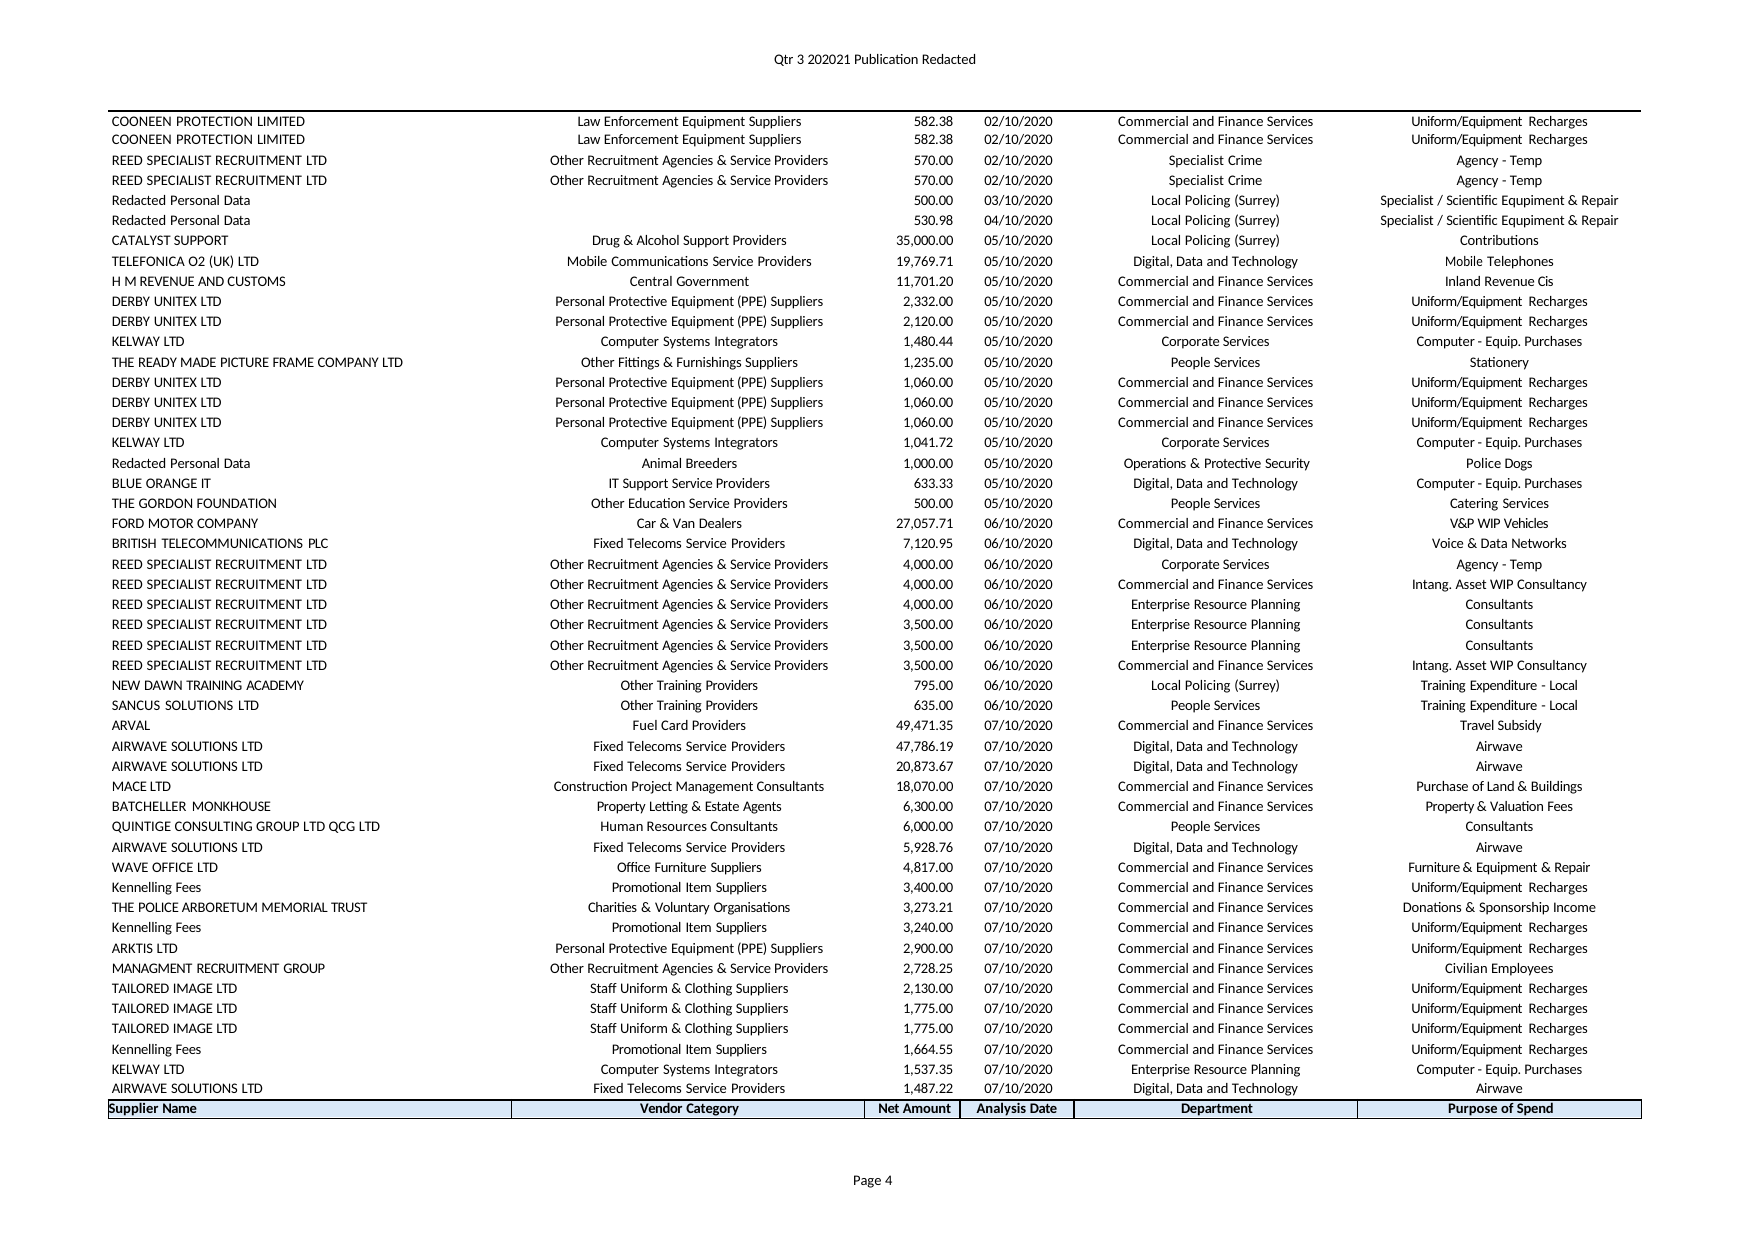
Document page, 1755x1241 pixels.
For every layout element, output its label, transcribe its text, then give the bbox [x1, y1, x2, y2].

table_cell 05/10/2020 [960, 373, 1074, 393]
table_cell IT Support Service Providers [512, 474, 864, 494]
table_cell DERBY UNITEX LTD [108, 373, 512, 393]
table_cell 1,060.00 [864, 373, 960, 393]
table_cell Digital, Data and Technology [1074, 1080, 1358, 1099]
table_cell 570.00 [864, 170, 960, 191]
table_cell Personal Protective Equipment (PPE) Suppliers [512, 312, 864, 332]
table_cell [512, 191, 864, 211]
table_cell Fixed Telecoms Service Providers [512, 756, 864, 777]
table_cell 2,900.00 [864, 938, 960, 958]
table_cell Computer - Equip. Purchases [1358, 332, 1641, 352]
table_cell Construction Project Management Consultants [512, 777, 864, 797]
table_cell 582.38 [864, 130, 960, 150]
table_cell Central Government [512, 271, 864, 292]
table_cell Commercial and Finance Services [1074, 878, 1358, 898]
table_cell Corporate Services [1074, 332, 1358, 352]
table_cell REED SPECIALIST RECRUITMENT LTD [108, 615, 512, 635]
table_cell 03/10/2020 [960, 191, 1074, 211]
table_cell 1,480.44 [864, 332, 960, 352]
table_cell Other Recruitment Agencies & Service Providers [512, 150, 864, 170]
table_cell Enterprise Resource Planning [1074, 1060, 1358, 1080]
table_cell Digital, Data and Technology [1074, 736, 1358, 756]
table_header Vendor Category [512, 1101, 864, 1117]
table_cell 1,775.00 [864, 999, 960, 1019]
table_cell 500.00 [864, 494, 960, 514]
table_cell THE POLICE ARBORETUM MEMORIAL TRUST [108, 898, 512, 918]
table_cell Computer - Equip. Purchases [1358, 474, 1641, 494]
table_cell 05/10/2020 [960, 433, 1074, 453]
table_cell Specialist Crime [1074, 170, 1358, 191]
table_cell AIRWAVE SOLUTIONS LTD [108, 756, 512, 777]
table_header Supplier Name [109, 1101, 511, 1117]
table_cell Mobile Communications Service Providers [512, 251, 864, 271]
table_cell 49,471.35 [864, 716, 960, 736]
table_cell REED SPECIALIST RECRUITMENT LTD [108, 655, 512, 676]
table_cell MACE LTD [108, 777, 512, 797]
table_cell KELWAY LTD [108, 433, 512, 453]
table_cell Agency - Temp [1358, 554, 1641, 574]
table_cell Specialist / Scientific Equpiment & Repair [1358, 211, 1641, 231]
table_cell 2,728.25 [864, 959, 960, 979]
table_cell Other Recruitment Agencies & Service Providers [512, 170, 864, 191]
table_cell THE READY MADE PICTURE FRAME COMPANY LTD [108, 352, 512, 372]
table_cell Airwave [1358, 736, 1641, 756]
table_cell 2,332.00 [864, 292, 960, 312]
table_cell Personal Protective Equipment (PPE) Suppliers [512, 938, 864, 958]
table_cell DERBY UNITEX LTD [108, 312, 512, 332]
table_cell 2,130.00 [864, 979, 960, 999]
table_header Net Amount [865, 1101, 959, 1117]
table_cell 02/10/2020 [960, 112, 1074, 130]
table_cell Computer - Equip. Purchases [1358, 1060, 1641, 1080]
table_cell 07/10/2020 [960, 1080, 1074, 1099]
table_cell 07/10/2020 [960, 716, 1074, 736]
table_cell Other Training Providers [512, 676, 864, 696]
table_cell Personal Protective Equipment (PPE) Suppliers [512, 292, 864, 312]
table_cell 4,000.00 [864, 595, 960, 615]
table_cell FORD MOTOR COMPANY [108, 514, 512, 534]
table_cell 07/10/2020 [960, 1060, 1074, 1080]
table_cell Uniform/Equipment Recharges [1358, 130, 1641, 150]
table_cell Commercial and Finance Services [1074, 112, 1358, 130]
table_cell Operations & Protective Security [1074, 453, 1358, 473]
table_cell 07/10/2020 [960, 777, 1074, 797]
table_cell 19,769.71 [864, 251, 960, 271]
table_cell Property Letting & Estate Agents [512, 797, 864, 817]
table_cell Staff Uniform & Clothing Suppliers [512, 1019, 864, 1039]
table_cell REED SPECIALIST RECRUITMENT LTD [108, 595, 512, 615]
table_cell 27,057.71 [864, 514, 960, 534]
table_cell Agency - Temp [1358, 170, 1641, 191]
table_cell Other Education Service Providers [512, 494, 864, 514]
table_cell 06/10/2020 [960, 696, 1074, 716]
table_cell 633.33 [864, 474, 960, 494]
table_cell Corporate Services [1074, 433, 1358, 453]
table_cell Contributions [1358, 231, 1641, 251]
table_cell COONEEN PROTECTION LIMITED [108, 130, 512, 150]
table_cell Staff Uniform & Clothing Suppliers [512, 979, 864, 999]
table_cell 1,041.72 [864, 433, 960, 453]
table_cell 4,817.00 [864, 858, 960, 878]
table_cell REED SPECIALIST RECRUITMENT LTD [108, 635, 512, 655]
table_cell Law Enforcement Equipment Suppliers [512, 130, 864, 150]
table_cell TAILORED IMAGE LTD [108, 999, 512, 1019]
table_cell Commercial and Finance Services [1074, 575, 1358, 595]
table_cell TELEFONICA O2 (UK) LTD [108, 251, 512, 271]
table_cell 07/10/2020 [960, 999, 1074, 1019]
table_cell Computer Systems Integrators [512, 433, 864, 453]
table_cell 530.98 [864, 211, 960, 231]
table_cell Training Expenditure - Local [1358, 676, 1641, 696]
table_cell Commercial and Finance Services [1074, 858, 1358, 878]
table_cell Law Enforcement Equipment Suppliers [512, 112, 864, 130]
table_cell Fixed Telecoms Service Providers [512, 837, 864, 857]
table_cell Other Recruitment Agencies & Service Providers [512, 575, 864, 595]
table_cell 07/10/2020 [960, 918, 1074, 938]
table_cell Consultants [1358, 817, 1641, 837]
table_cell Police Dogs [1358, 453, 1641, 473]
table_cell 07/10/2020 [960, 817, 1074, 837]
table_cell Other Recruitment Agencies & Service Providers [512, 655, 864, 676]
table_cell Promotional Item Suppliers [512, 878, 864, 898]
table_cell Property & Valuation Fees [1358, 797, 1641, 817]
table_cell 06/10/2020 [960, 676, 1074, 696]
table_cell Specialist / Scientific Equpiment & Repair [1358, 191, 1641, 211]
table_cell 07/10/2020 [960, 858, 1074, 878]
table_cell Consultants [1358, 615, 1641, 635]
table_cell 35,000.00 [864, 231, 960, 251]
table_cell Uniform/Equipment Recharges [1358, 1019, 1641, 1039]
table_cell Human Resources Consultants [512, 817, 864, 837]
table_cell 06/10/2020 [960, 554, 1074, 574]
table_cell Digital, Data and Technology [1074, 837, 1358, 857]
table_cell Redacted Personal Data [108, 453, 512, 473]
table_cell Uniform/Equipment Recharges [1358, 112, 1641, 130]
table_header Analysis Date [961, 1101, 1073, 1117]
table_cell 1,000.00 [864, 453, 960, 473]
table_cell 07/10/2020 [960, 1039, 1074, 1059]
table_cell 02/10/2020 [960, 150, 1074, 170]
table_cell 02/10/2020 [960, 170, 1074, 191]
table_cell 11,701.20 [864, 271, 960, 292]
table_cell 635.00 [864, 696, 960, 716]
table_cell Agency - Temp [1358, 150, 1641, 170]
table_cell Other Recruitment Agencies & Service Providers [512, 595, 864, 615]
table_cell 4,000.00 [864, 575, 960, 595]
table_cell Corporate Services [1074, 554, 1358, 574]
table_cell KELWAY LTD [108, 332, 512, 352]
table_cell Enterprise Resource Planning [1074, 615, 1358, 635]
table_cell CATALYST SUPPORT [108, 231, 512, 251]
table_cell Uniform/Equipment Recharges [1358, 312, 1641, 332]
table_cell THE GORDON FOUNDATION [108, 494, 512, 514]
table_cell DERBY UNITEX LTD [108, 292, 512, 312]
table_cell AIRWAVE SOLUTIONS LTD [108, 837, 512, 857]
table_cell 07/10/2020 [960, 938, 1074, 958]
table_cell 06/10/2020 [960, 514, 1074, 534]
table_header Purpose of Spend [1358, 1101, 1641, 1117]
table_cell Computer - Equip. Purchases [1358, 433, 1641, 453]
table_cell 05/10/2020 [960, 312, 1074, 332]
table_cell Inland Revenue Cis [1358, 271, 1641, 292]
table_cell 07/10/2020 [960, 797, 1074, 817]
table_cell SANCUS SOLUTIONS LTD [108, 696, 512, 716]
table_cell Consultants [1358, 635, 1641, 655]
table_cell 1,060.00 [864, 413, 960, 433]
table_cell Digital, Data and Technology [1074, 251, 1358, 271]
table_cell Uniform/Equipment Recharges [1358, 373, 1641, 393]
table_cell Charities & Voluntary Organisations [512, 898, 864, 918]
table_cell Commercial and Finance Services [1074, 938, 1358, 958]
table_cell 05/10/2020 [960, 332, 1074, 352]
table_cell 07/10/2020 [960, 979, 1074, 999]
table_cell Digital, Data and Technology [1074, 534, 1358, 554]
table_cell Commercial and Finance Services [1074, 979, 1358, 999]
table_cell Other Training Providers [512, 696, 864, 716]
table_cell KELWAY LTD [108, 1060, 512, 1080]
table_cell 20,873.67 [864, 756, 960, 777]
table_cell 3,273.21 [864, 898, 960, 918]
table_cell 07/10/2020 [960, 898, 1074, 918]
table_cell Uniform/Equipment Recharges [1358, 292, 1641, 312]
table_cell 1,537.35 [864, 1060, 960, 1080]
table_cell Uniform/Equipment Recharges [1358, 878, 1641, 898]
table_cell NEW DAWN TRAINING ACADEMY [108, 676, 512, 696]
table_cell BRITISH TELECOMMUNICATIONS PLC [108, 534, 512, 554]
table_header Department [1075, 1101, 1357, 1117]
table_cell Mobile Telephones [1358, 251, 1641, 271]
table_cell Commercial and Finance Services [1074, 271, 1358, 292]
table_cell Commercial and Finance Services [1074, 797, 1358, 817]
table_cell 06/10/2020 [960, 635, 1074, 655]
table_cell Commercial and Finance Services [1074, 292, 1358, 312]
table_cell Commercial and Finance Services [1074, 999, 1358, 1019]
table_cell Other Recruitment Agencies & Service Providers [512, 554, 864, 574]
table_cell Office Furniture Suppliers [512, 858, 864, 878]
table_cell ARVAL [108, 716, 512, 736]
table_cell 47,786.19 [864, 736, 960, 756]
table_cell 05/10/2020 [960, 494, 1074, 514]
table_cell 06/10/2020 [960, 595, 1074, 615]
table_cell Enterprise Resource Planning [1074, 635, 1358, 655]
table_cell Commercial and Finance Services [1074, 959, 1358, 979]
table_cell 05/10/2020 [960, 352, 1074, 372]
table_cell 06/10/2020 [960, 655, 1074, 676]
table_cell ARKTIS LTD [108, 938, 512, 958]
table_cell Commercial and Finance Services [1074, 918, 1358, 938]
table_cell 3,400.00 [864, 878, 960, 898]
table_cell Computer Systems Integrators [512, 332, 864, 352]
table_cell Local Policing (Surrey) [1074, 231, 1358, 251]
table_cell V&P WIP Vehicles [1358, 514, 1641, 534]
table_cell 05/10/2020 [960, 292, 1074, 312]
table_cell 05/10/2020 [960, 474, 1074, 494]
table_cell Consultants [1358, 595, 1641, 615]
table_cell 05/10/2020 [960, 251, 1074, 271]
table_cell Redacted Personal Data [108, 191, 512, 211]
table_cell Commercial and Finance Services [1074, 777, 1358, 797]
table_cell Drug & Alcohol Support Providers [512, 231, 864, 251]
table_cell 05/10/2020 [960, 231, 1074, 251]
table_cell 1,060.00 [864, 393, 960, 413]
table_cell 04/10/2020 [960, 211, 1074, 231]
table_cell 3,500.00 [864, 615, 960, 635]
table_cell Local Policing (Surrey) [1074, 211, 1358, 231]
table_cell People Services [1074, 817, 1358, 837]
table_cell Commercial and Finance Services [1074, 655, 1358, 676]
table_cell Local Policing (Surrey) [1074, 191, 1358, 211]
table_cell Uniform/Equipment Recharges [1358, 979, 1641, 999]
table_cell People Services [1074, 494, 1358, 514]
table_cell Computer Systems Integrators [512, 1060, 864, 1080]
table_cell Commercial and Finance Services [1074, 130, 1358, 150]
table_cell Specialist Crime [1074, 150, 1358, 170]
table_cell 7,120.95 [864, 534, 960, 554]
table_cell Purchase of Land & Buildings [1358, 777, 1641, 797]
table_cell Promotional Item Suppliers [512, 918, 864, 938]
table_cell 1,235.00 [864, 352, 960, 372]
table_cell 06/10/2020 [960, 534, 1074, 554]
table_cell 6,300.00 [864, 797, 960, 817]
table_cell 05/10/2020 [960, 271, 1074, 292]
table_cell 18,070.00 [864, 777, 960, 797]
table_cell 3,500.00 [864, 635, 960, 655]
table_cell Animal Breeders [512, 453, 864, 473]
table_cell Voice & Data Networks [1358, 534, 1641, 554]
table_cell TAILORED IMAGE LTD [108, 1019, 512, 1039]
table_cell Training Expenditure - Local [1358, 696, 1641, 716]
table_cell 06/10/2020 [960, 615, 1074, 635]
table_cell REED SPECIALIST RECRUITMENT LTD [108, 554, 512, 574]
table_cell 07/10/2020 [960, 756, 1074, 777]
table_cell 5,928.76 [864, 837, 960, 857]
table_cell Kennelling Fees [108, 878, 512, 898]
table_cell 795.00 [864, 676, 960, 696]
table_cell 06/10/2020 [960, 575, 1074, 595]
table_cell [512, 211, 864, 231]
table_cell REED SPECIALIST RECRUITMENT LTD [108, 170, 512, 191]
table_cell Uniform/Equipment Recharges [1358, 999, 1641, 1019]
table_cell 05/10/2020 [960, 453, 1074, 473]
table_cell Digital, Data and Technology [1074, 756, 1358, 777]
table_cell Other Recruitment Agencies & Service Providers [512, 959, 864, 979]
table_cell 07/10/2020 [960, 878, 1074, 898]
table_cell TAILORED IMAGE LTD [108, 979, 512, 999]
table_cell Airwave [1358, 1080, 1641, 1099]
table_cell Commercial and Finance Services [1074, 898, 1358, 918]
table_cell Donations & Sponsorship Income [1358, 898, 1641, 918]
table_cell 2,120.00 [864, 312, 960, 332]
table_cell Personal Protective Equipment (PPE) Suppliers [512, 373, 864, 393]
table_cell Digital, Data and Technology [1074, 474, 1358, 494]
table_cell Kennelling Fees [108, 918, 512, 938]
table_cell 582.38 [864, 112, 960, 130]
table_cell Airwave [1358, 837, 1641, 857]
table_cell Fixed Telecoms Service Providers [512, 1080, 864, 1099]
table_cell Commercial and Finance Services [1074, 1039, 1358, 1059]
table_cell REED SPECIALIST RECRUITMENT LTD [108, 575, 512, 595]
table_cell 570.00 [864, 150, 960, 170]
table_cell 3,240.00 [864, 918, 960, 938]
table_cell 6,000.00 [864, 817, 960, 837]
table_cell Fixed Telecoms Service Providers [512, 534, 864, 554]
table_cell AIRWAVE SOLUTIONS LTD [108, 736, 512, 756]
table_cell Commercial and Finance Services [1074, 373, 1358, 393]
table_cell 07/10/2020 [960, 736, 1074, 756]
table_cell DERBY UNITEX LTD [108, 393, 512, 413]
table_cell People Services [1074, 352, 1358, 372]
table_cell WAVE OFFICE LTD [108, 858, 512, 878]
table_cell Uniform/Equipment Recharges [1358, 1039, 1641, 1059]
table_cell 1,775.00 [864, 1019, 960, 1039]
table_cell Uniform/Equipment Recharges [1358, 393, 1641, 413]
table_cell Other Recruitment Agencies & Service Providers [512, 635, 864, 655]
table_cell Catering Services [1358, 494, 1641, 514]
table_cell 07/10/2020 [960, 1019, 1074, 1039]
table_cell COONEEN PROTECTION LIMITED [108, 112, 512, 130]
table_cell Furniture & Equipment & Repair [1358, 858, 1641, 878]
table_cell Commercial and Finance Services [1074, 312, 1358, 332]
table_cell People Services [1074, 696, 1358, 716]
table_cell Local Policing (Surrey) [1074, 676, 1358, 696]
table_cell 3,500.00 [864, 655, 960, 676]
table_cell Redacted Personal Data [108, 211, 512, 231]
table_cell Car & Van Dealers [512, 514, 864, 534]
table_cell Kennelling Fees [108, 1039, 512, 1059]
table_cell 07/10/2020 [960, 837, 1074, 857]
table_cell Commercial and Finance Services [1074, 1019, 1358, 1039]
table_cell Civilian Employees [1358, 959, 1641, 979]
table_cell Uniform/Equipment Recharges [1358, 938, 1641, 958]
table_cell 07/10/2020 [960, 959, 1074, 979]
table_cell Personal Protective Equipment (PPE) Suppliers [512, 393, 864, 413]
table_cell Travel Subsidy [1358, 716, 1641, 736]
table_cell 1,664.55 [864, 1039, 960, 1059]
table_cell 05/10/2020 [960, 393, 1074, 413]
table_cell DERBY UNITEX LTD [108, 413, 512, 433]
table_cell Fuel Card Providers [512, 716, 864, 736]
table_cell Other Recruitment Agencies & Service Providers [512, 615, 864, 635]
table_cell Enterprise Resource Planning [1074, 595, 1358, 615]
table_cell Personal Protective Equipment (PPE) Suppliers [512, 413, 864, 433]
table_cell Other Fittings & Furnishings Suppliers [512, 352, 864, 372]
table_cell 4,000.00 [864, 554, 960, 574]
table_cell Stationery [1358, 352, 1641, 372]
table_cell Airwave [1358, 756, 1641, 777]
table_cell Staff Uniform & Clothing Suppliers [512, 999, 864, 1019]
table_cell Intang. Asset WIP Consultancy [1358, 655, 1641, 676]
table_cell REED SPECIALIST RECRUITMENT LTD [108, 150, 512, 170]
table_cell Promotional Item Suppliers [512, 1039, 864, 1059]
table_cell 1,487.22 [864, 1080, 960, 1099]
table_cell 05/10/2020 [960, 413, 1074, 433]
table_cell Commercial and Finance Services [1074, 716, 1358, 736]
table_cell Commercial and Finance Services [1074, 413, 1358, 433]
table_cell AIRWAVE SOLUTIONS LTD [108, 1080, 512, 1099]
table_cell Commercial and Finance Services [1074, 393, 1358, 413]
table_cell Fixed Telecoms Service Providers [512, 736, 864, 756]
table_cell Uniform/Equipment Recharges [1358, 413, 1641, 433]
table_cell BLUE ORANGE IT [108, 474, 512, 494]
table_cell Intang. Asset WIP Consultancy [1358, 575, 1641, 595]
table_cell Uniform/Equipment Recharges [1358, 918, 1641, 938]
table_cell QUINTIGE CONSULTING GROUP LTD QCG LTD [108, 817, 512, 837]
table_cell MANAGMENT RECRUITMENT GROUP [108, 959, 512, 979]
table_cell 500.00 [864, 191, 960, 211]
table_cell H M REVENUE AND CUSTOMS [108, 271, 512, 292]
table_cell Commercial and Finance Services [1074, 514, 1358, 534]
table_cell BATCHELLER MONKHOUSE [108, 797, 512, 817]
table_cell 02/10/2020 [960, 130, 1074, 150]
